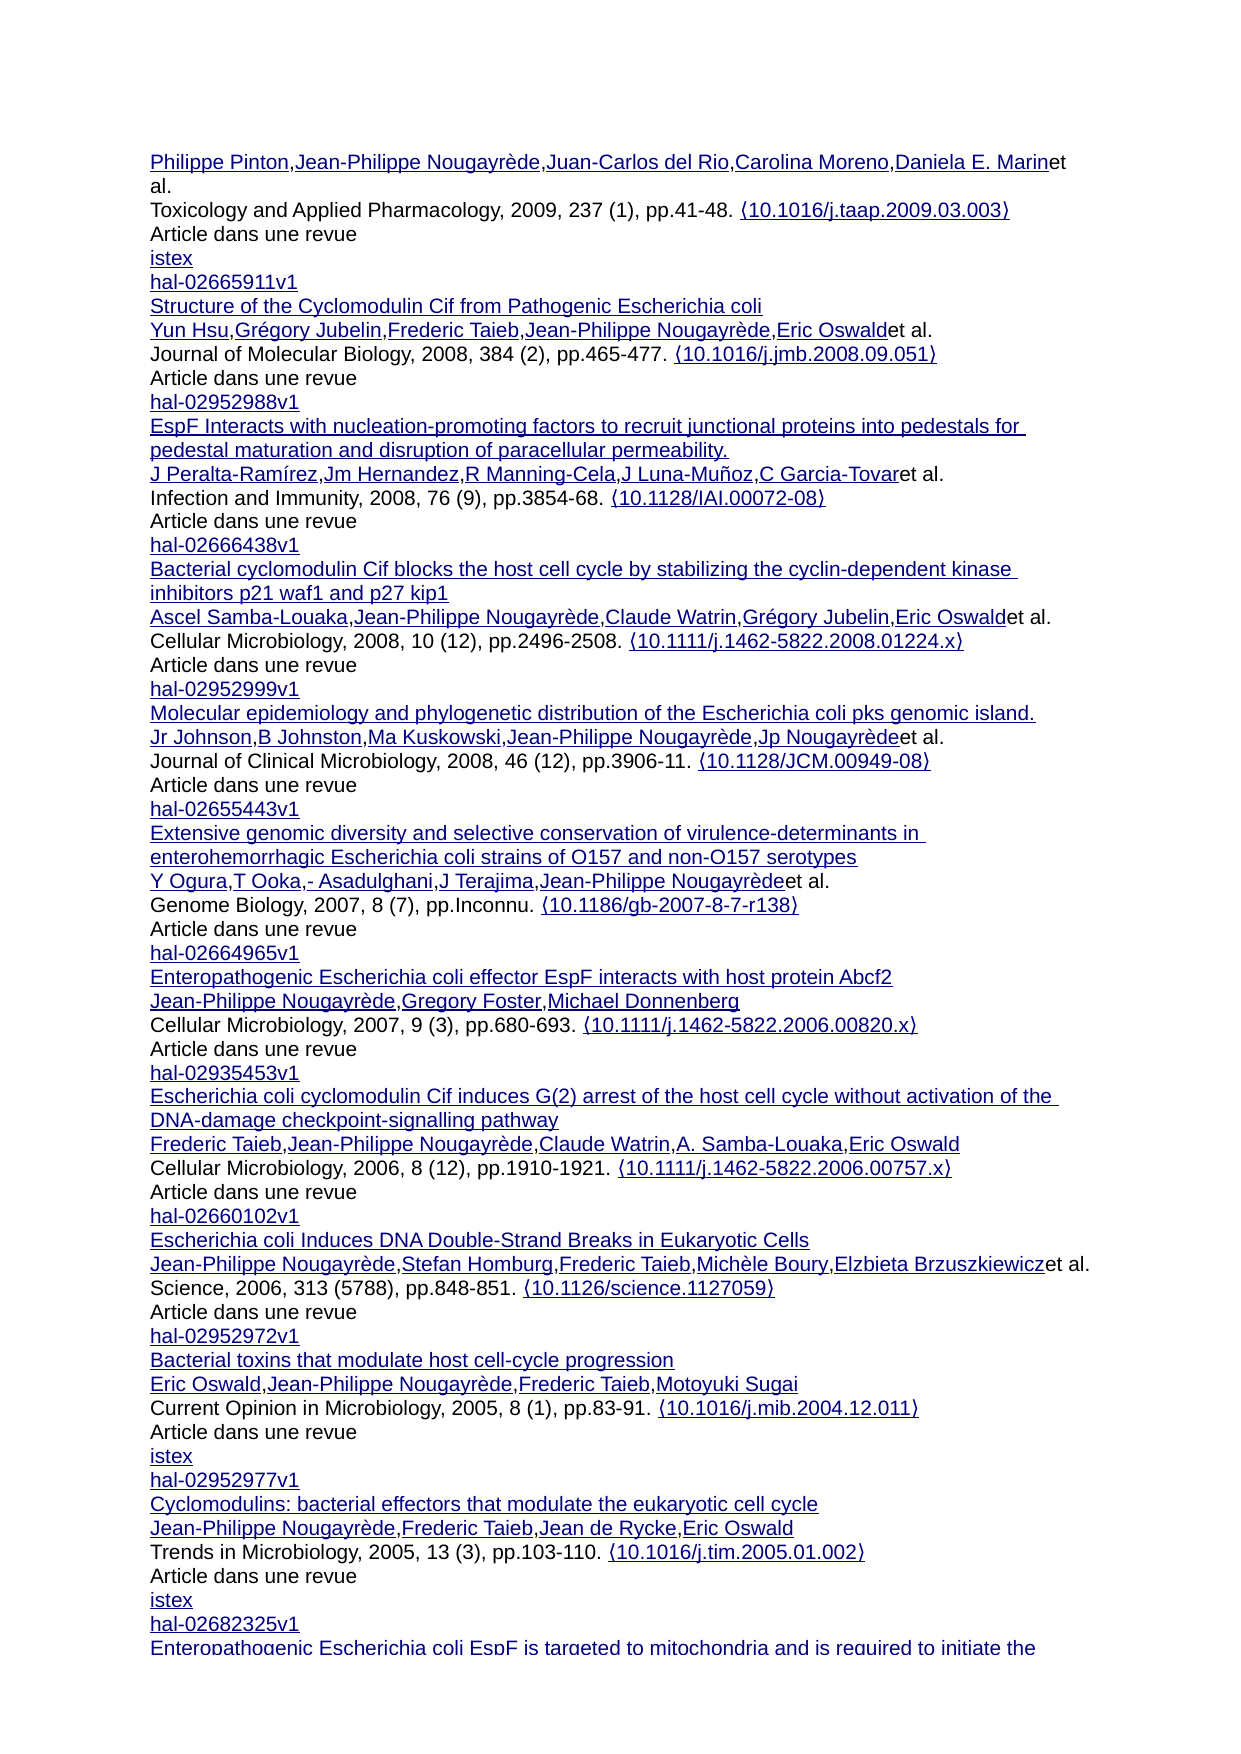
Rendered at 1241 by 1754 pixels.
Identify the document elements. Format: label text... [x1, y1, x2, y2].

table_cell Extensive genomic diversity and selective conservation of virulence-determinants in enterohemorrhagic Escherichia coli strains of O157 and non-O157 serotypes Y Ogura,T Ooka,- Asadulghani,J Terajima,Jean-Philippe Nougayrèdeet al. Genome Biology, 2007, 8 (7), pp.Inconnu. ⟨10.1186/gb-2007-8-7-r138⟩ Article dans une revue hal-02664965v1 [150, 821, 1090, 964]
table_cell Structure of the Cyclomodulin Cif from Pathogenic Escherichia coli Yun Hsu,Grégory Jubelin,Frederic Taieb,Jean-Philippe Nougayrède,Eric Oswaldet al. Journal of Molecular Biology, 2008, 384 (2), pp.465-477. ⟨10.1016/j.jmb.2008.09.051⟩ Article dans une revue hal-02952988v1 [150, 294, 1090, 413]
table_cell EspF Interacts with nucleation-promoting factors to recruit junctional proteins into pedestals for pedestal maturation and disruption of paracellular permeability. J Peralta-Ramírez,Jm Hernandez,R Manning-Cela,J Luna-Muñoz,C Garcia-Tovaret al. Infection and Immunity, 2008, 76 (9), pp.3854-68. ⟨10.1128/IAI.00072-08⟩ Article dans une revue hal-02666438v1 [150, 414, 1090, 557]
table_cell Bacterial cyclomodulin Cif blocks the host cell cycle by stabilizing the cyclin-dependent kinase inhibitors p21 waf1 and p27 kip1 Ascel Samba-Louaka,Jean-Philippe Nougayrède,Claude Watrin,Grégory Jubelin,Eric Oswaldet al. Cellular Microbiology, 2008, 10 (12), pp.2496-2508. ⟨10.1111/j.1462-5822.2008.01224.x⟩ Article dans une revue hal-02952999v1 [150, 557, 1090, 701]
table_cell Enteropathogenic Escherichia coli EspF is targeted to mitochondria and is required to initiate the [150, 1635, 1090, 1655]
table_cell Bacterial toxins that modulate host cell-cycle progression Eric Oswald,Jean-Philippe Nougayrède,Frederic Taieb,Motoyuki Sugai Current Opinion in Microbiology, 2005, 8 (1), pp.83-91. ⟨10.1016/j.mib.2004.12.011⟩ Article dans une revue istex hal-02952977v1 [150, 1348, 1090, 1492]
table_cell Escherichia coli Induces DNA Double-Strand Breaks in Eukaryotic Cells Jean-Philippe Nougayrède,Stefan Homburg,Frederic Taieb,Michèle Boury,Elzbieta Brzuszkiewiczet al. Science, 2006, 313 (5788), pp.848-851. ⟨10.1126/science.1127059⟩ Article dans une revue hal-02952972v1 [150, 1228, 1090, 1348]
table_cell Escherichia coli cyclomodulin Cif induces G(2) arrest of the host cell cycle without activation of the DNA-damage checkpoint-signalling pathway Frederic Taieb,Jean-Philippe Nougayrède,Claude Watrin,A. Samba-Louaka,Eric Oswald Cellular Microbiology, 2006, 8 (12), pp.1910-1921. ⟨10.1111/j.1462-5822.2006.00757.x⟩ Article dans une revue hal-02660102v1 [150, 1084, 1090, 1228]
table_cell Molecular epidemiology and phylogenetic distribution of the Escherichia coli pks genomic island. Jr Johnson,B Johnston,Ma Kuskowski,Jean-Philippe Nougayrède,Jp Nougayrèdeet al. Journal of Clinical Microbiology, 2008, 46 (12), pp.3906-11. ⟨10.1128/JCM.00949-08⟩ Article dans une revue hal-02655443v1 [150, 701, 1090, 821]
table_cell Philippe Pinton,Jean-Philippe Nougayrède,Juan-Carlos del Rio,Carolina Moreno,Daniela E. Marinet al. Toxicology and Applied Pharmacology, 2009, 237 (1), pp.41-48. ⟨10.1016/j.taap.2009.03.003⟩ Article dans une revue istex hal-02665911v1 [150, 150, 1090, 294]
table_cell Enteropathogenic Escherichia coli effector EspF interacts with host protein Abcf2 Jean-Philippe Nougayrède,Gregory Foster,Michael Donnenberg Cellular Microbiology, 2007, 9 (3), pp.680-693. ⟨10.1111/j.1462-5822.2006.00820.x⟩ Article dans une revue hal-02935453v1 [150, 965, 1090, 1084]
table_cell Cyclomodulins: bacterial effectors that modulate the eukaryotic cell cycle Jean-Philippe Nougayrède,Frederic Taieb,Jean de Rycke,Eric Oswald Trends in Microbiology, 2005, 13 (3), pp.103-110. ⟨10.1016/j.tim.2005.01.002⟩ Article dans une revue istex hal-02682325v1 [150, 1492, 1090, 1635]
